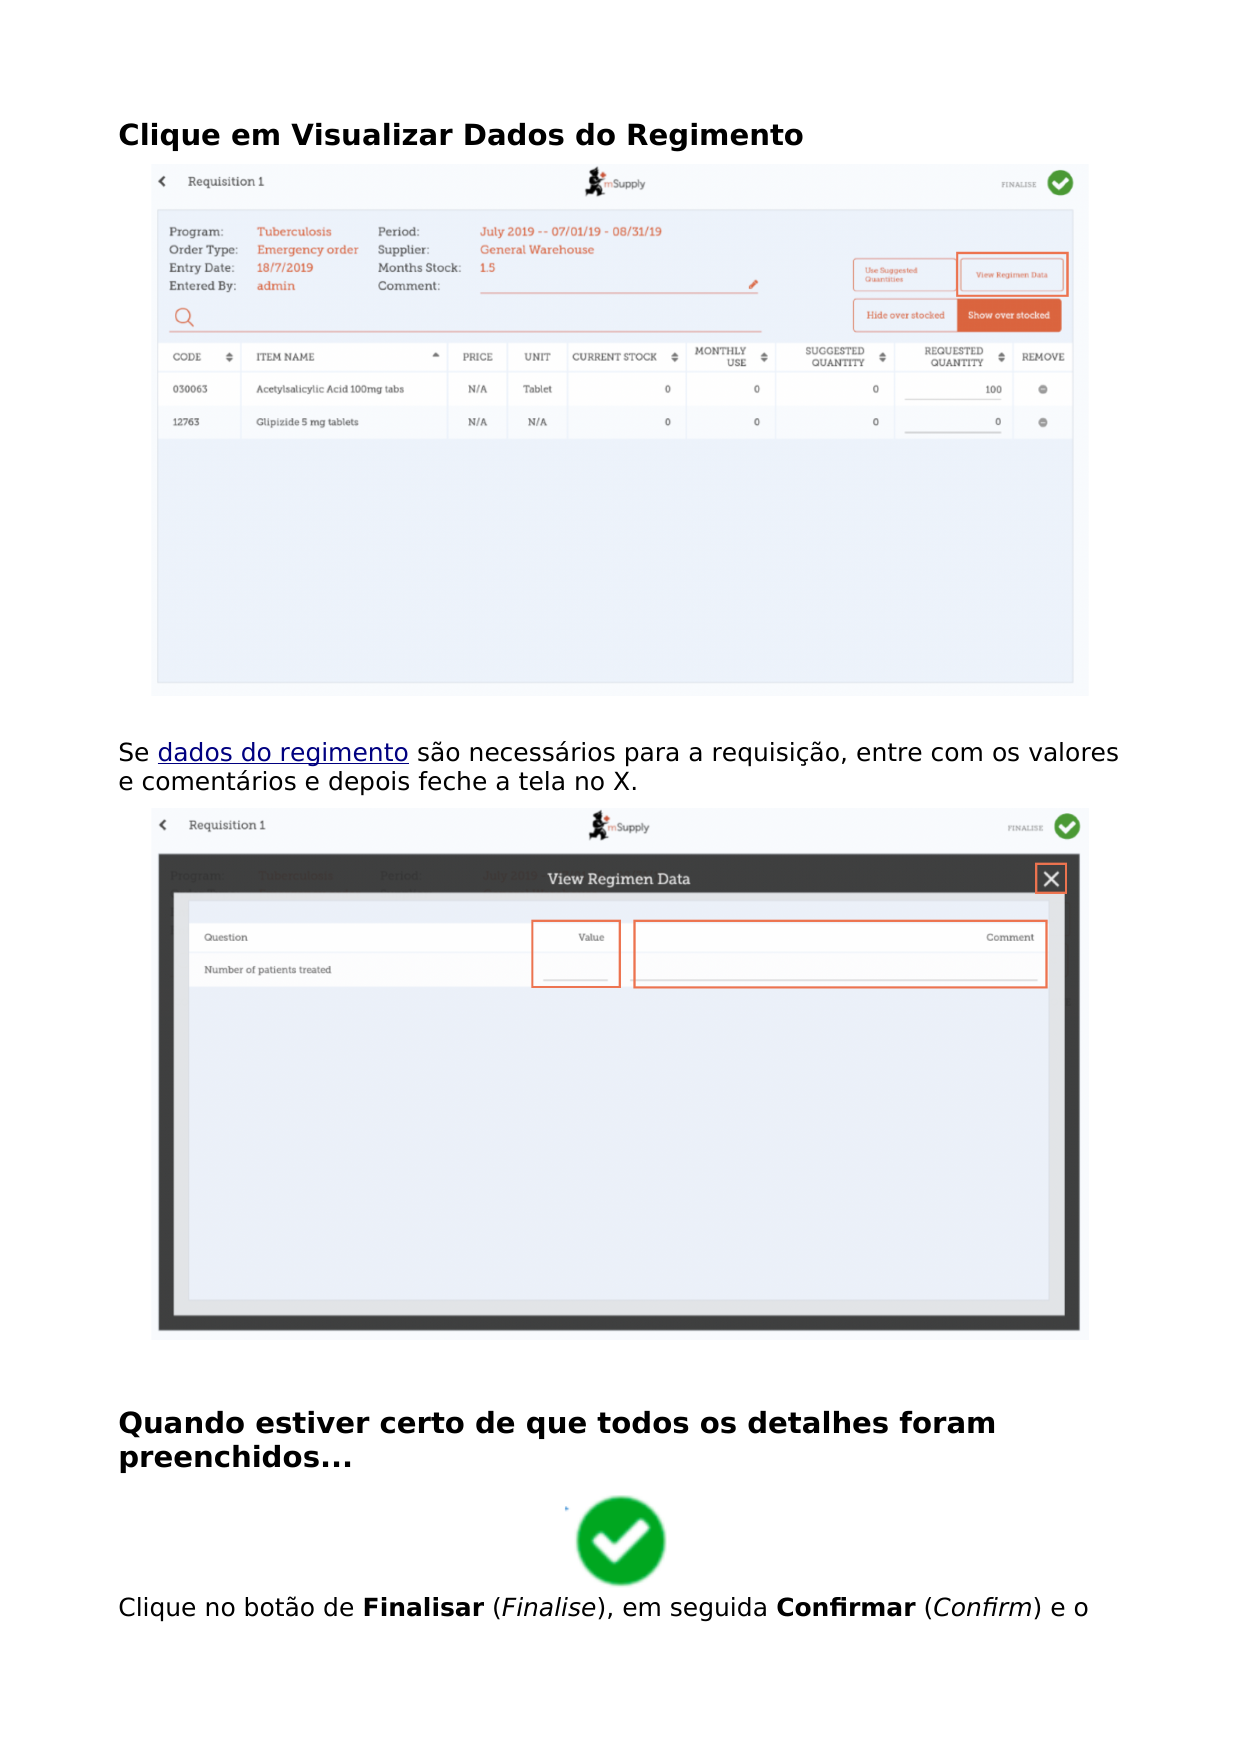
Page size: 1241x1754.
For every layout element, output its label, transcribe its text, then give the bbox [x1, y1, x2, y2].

subtitle Quando estiver certo de que todos os detalhes foram preenchidos... [118, 1406, 1122, 1474]
text Se dados do regimento são necessários para a requisição, entre com os valores e comentários e depois feche a tela no X. [118, 738, 1122, 796]
picture [151, 164, 1089, 696]
picture [151, 808, 1089, 1340]
subtitle Clique em Visualizar Dados do Regimento [118, 118, 1122, 152]
text Clique no botão de Finalisar (Finalise), em seguida Confirmar (Confirm) e o [118, 1487, 1122, 1622]
picture [564, 1486, 676, 1594]
